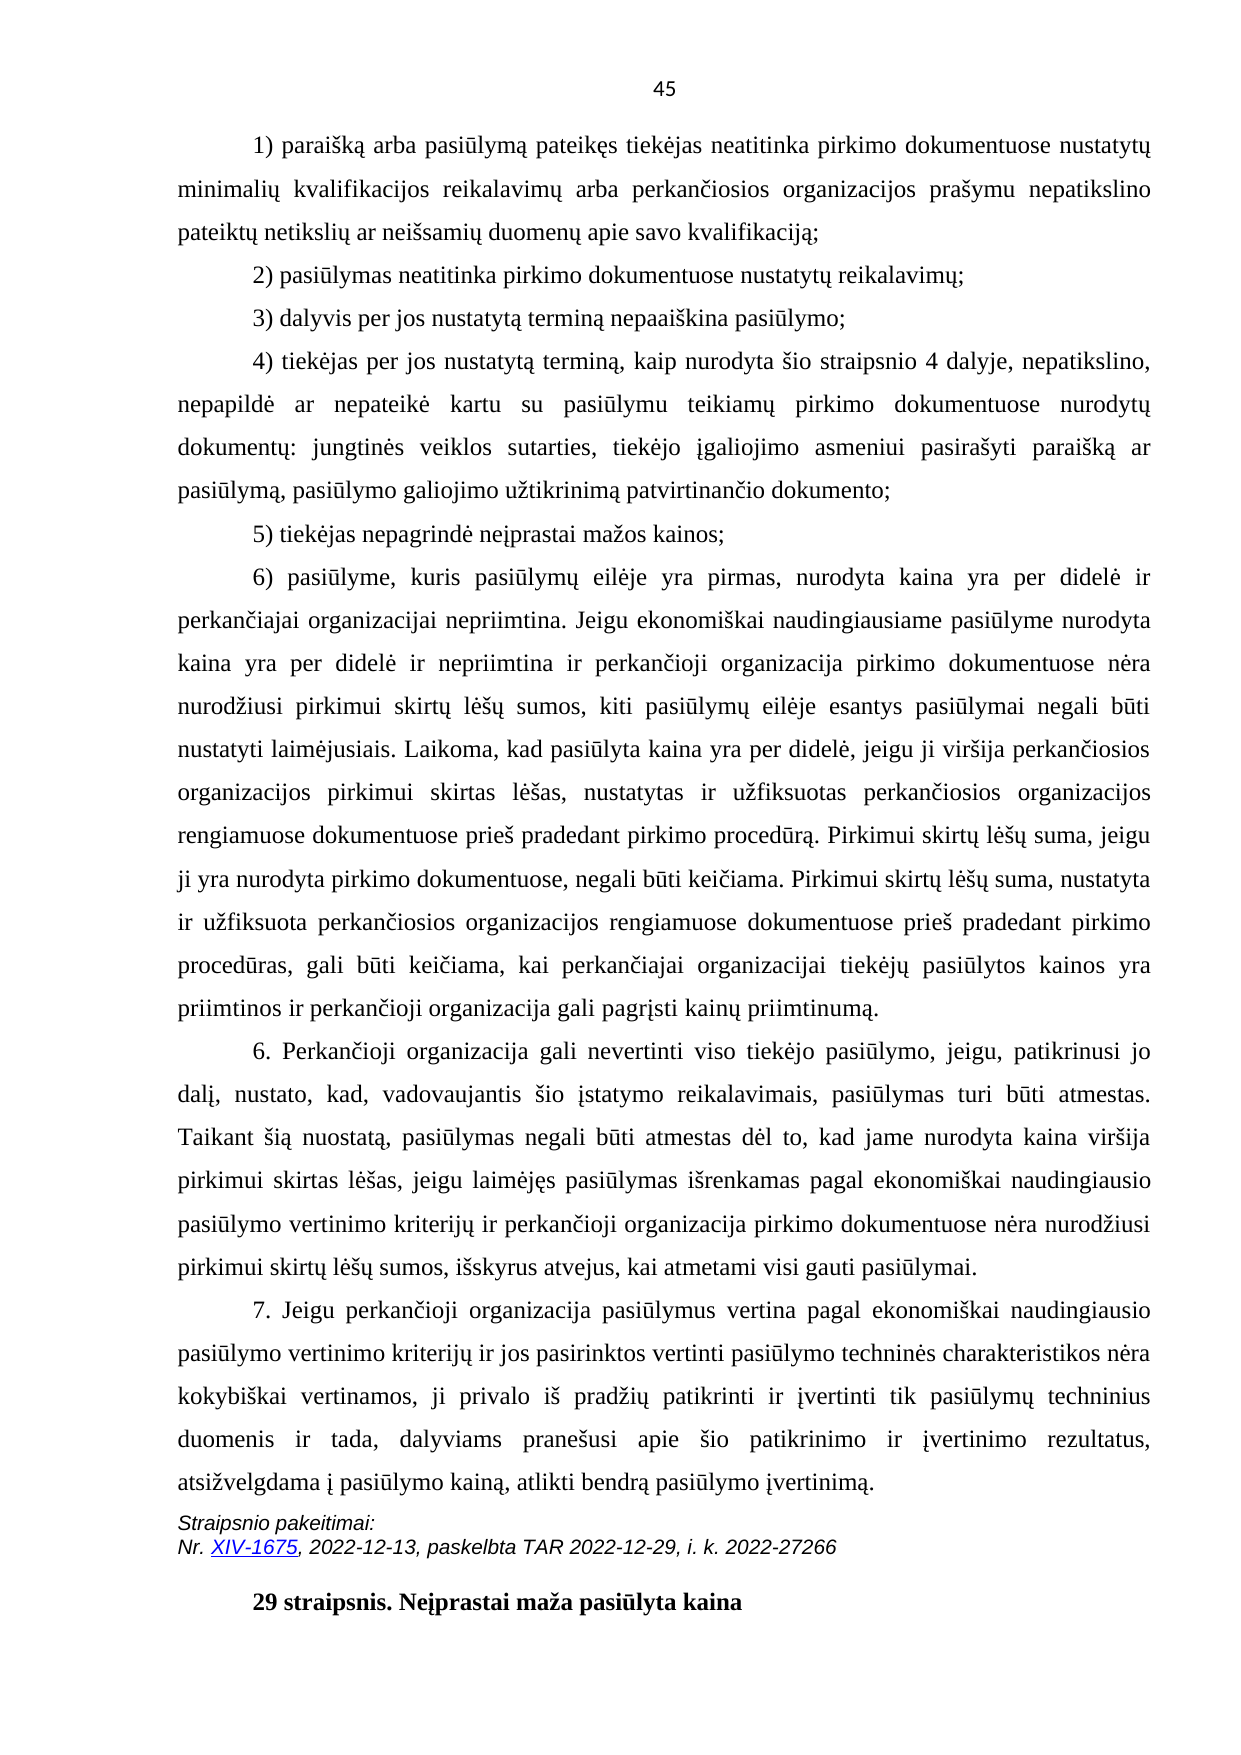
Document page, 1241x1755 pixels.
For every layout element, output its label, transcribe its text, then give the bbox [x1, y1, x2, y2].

text 7. Jeigu perkančioji organizacija pasiūlymus vertina pagal ekonomiškai naudingiausio pasiūlymo vertinimo kriterijų ir jos pasirinktos vertinti pasiūlymo techninės charakteristikos nėra kokybiškai vertinamos, ji privalo iš pradžių patikrinti ir įvertinti tik pasiūlymų techninius duomenis ir tada, dalyviams pranešusi apie šio patikrinimo ir įvertinimo rezultatus, atsižvelgdama į pasiūlymo kainą, atlikti bendrą pasiūlymo įvertinimą. [177, 1295, 1152, 1496]
text 2) pasiūlymas neatitinka pirkimo dokumentuose nustatytų reikalavimų; [177, 260, 1152, 289]
text 5) tiekėjas nepagrindė neįprastai mažos kainos; [177, 519, 1152, 547]
text 29 straipsnis. Neįprastai maža pasiūlyta kaina [177, 1587, 1152, 1616]
text 4) tiekėjas per jos nustatytą terminą, kaip nurodyta šio straipsnio 4 dalyje, nepatikslino, nepapildė ar nepateikė kartu su pasiūlymu teikiamų pirkimo dokumentuose nurodytų dokumentų: jungtinės veiklos sutarties, tiekėjo įgaliojimo asmeniui pasirašyti paraišką ar pasiūlymą, pasiūlymo galiojimo užtikrinimą patvirtinančio dokumento; [177, 346, 1152, 504]
text Nr. XIV-1675, 2022-12-13, paskelbta TAR 2022-12-29, i. k. 2022-27266 [177, 1534, 1152, 1558]
text 1) paraišką arba pasiūlymą pateikęs tiekėjas neatitinka pirkimo dokumentuose nustatytų minimalių kvalifikacijos reikalavimų arba perkančiosios organizacijos prašymu nepatikslino pateiktų netikslių ar neišsamių duomenų apie savo kvalifikaciją; [177, 131, 1152, 246]
text 6) pasiūlyme, kuris pasiūlymų eilėje yra pirmas, nurodyta kaina yra per didelė ir perkančiajai organizacijai nepriimtina. Jeigu ekonomiškai naudingiausiame pasiūlyme nurodyta kaina yra per didelė ir nepriimtina ir perkančioji organizacija pirkimo dokumentuose nėra nurodžiusi pirkimui skirtų lėšų sumos, kiti pasiūlymų eilėje esantys pasiūlymai negali būti nustatyti laimėjusiais. Laikoma, kad pasiūlyta kaina yra per didelė, jeigu ji viršija perkančiosios organizacijos pirkimui skirtas lėšas, nustatytas ir užfiksuotas perkančiosios organizacijos rengiamuose dokumentuose prieš pradedant pirkimo procedūrą. Pirkimui skirtų lėšų suma, jeigu ji yra nurodyta pirkimo dokumentuose, negali būti keičiama. Pirkimui skirtų lėšų suma, nustatyta ir užfiksuota perkančiosios organizacijos rengiamuose dokumentuose prieš pradedant pirkimo procedūras, gali būti keičiama, kai perkančiajai organizacijai tiekėjų pasiūlytos kainos yra priimtinos ir perkančioji organizacija gali pagrįsti kainų priimtinumą. [177, 562, 1152, 1022]
text 6. Perkančioji organizacija gali nevertinti viso tiekėjo pasiūlymo, jeigu, patikrinusi jo dalį, nustato, kad, vadovaujantis šio įstatymo reikalavimais, pasiūlymas turi būti atmestas. Taikant šią nuostatą, pasiūlymas negali būti atmestas dėl to, kad jame nurodyta kaina viršija pirkimui skirtas lėšas, jeigu laimėjęs pasiūlymas išrenkamas pagal ekonomiškai naudingiausio pasiūlymo vertinimo kriterijų ir perkančioji organizacija pirkimo dokumentuose nėra nurodžiusi pirkimui skirtų lėšų sumos, išskyrus atvejus, kai atmetami visi gauti pasiūlymai. [177, 1036, 1152, 1281]
text Straipsnio pakeitimai: [177, 1511, 1152, 1534]
text 3) dalyvis per jos nustatytą terminą nepaaiškina pasiūlymo; [177, 303, 1152, 332]
